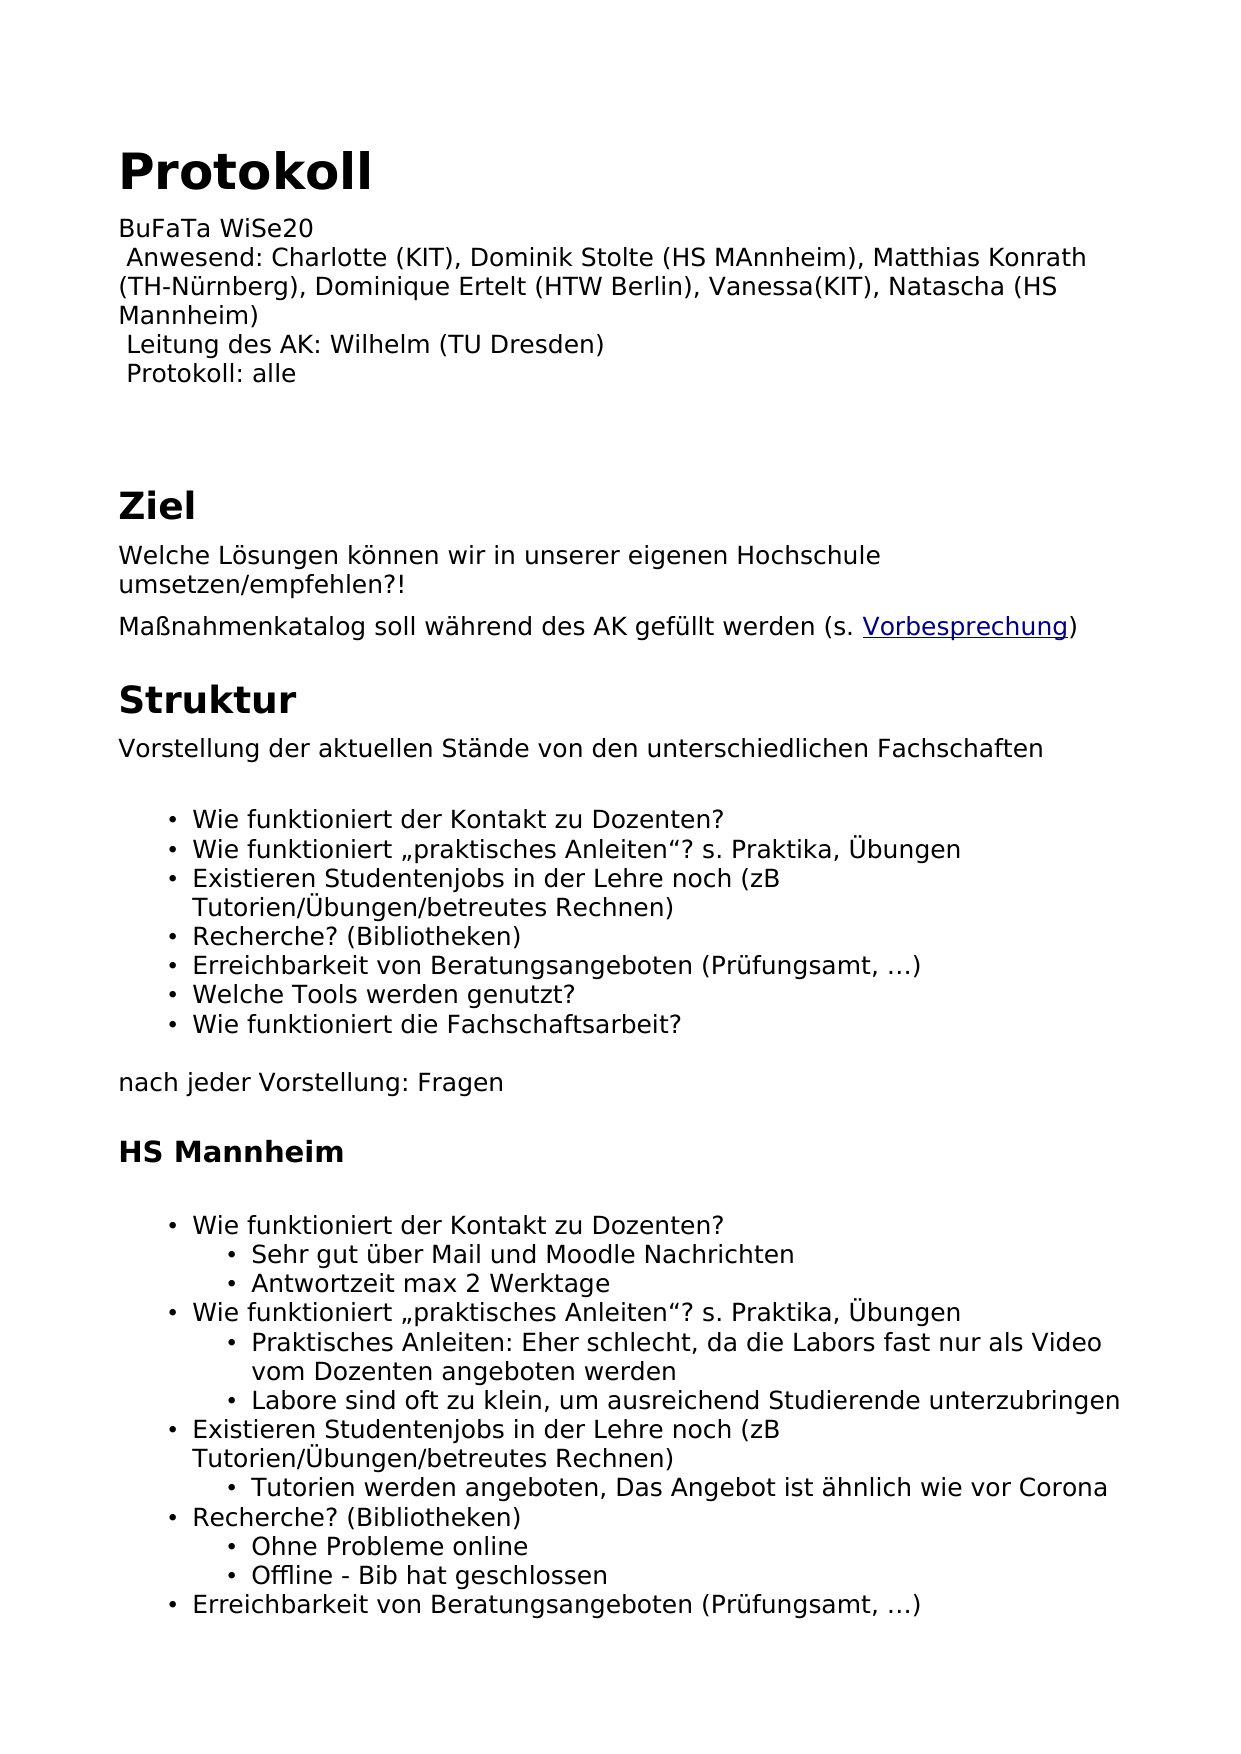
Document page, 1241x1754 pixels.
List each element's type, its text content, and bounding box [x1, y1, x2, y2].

list Existieren Studentenjobs in der Lehre noch (zB Tutorien/Übungen/betreutes Rechnen) [177, 1415, 1122, 1473]
text Vorstellung der aktuellen Stände von den unterschiedlichen Fachschaften [118, 734, 1122, 764]
list Erreichbarkeit von Beratungsangeboten (Prüfungsamt, …) [177, 951, 1122, 981]
list Recherche? (Bibliotheken) [177, 922, 1122, 951]
list Tutorien werden angeboten, Das Angebot ist ähnlich wie vor Corona [236, 1473, 1122, 1503]
list Antwortzeit max 2 Werktage [236, 1269, 1122, 1298]
list Offline - Bib hat geschlossen [236, 1561, 1122, 1590]
list Wie funktioniert der Kontakt zu Dozenten? [177, 1211, 1122, 1240]
list Recherche? (Bibliotheken) [177, 1503, 1122, 1532]
list Labore sind oft zu klein, um ausreichend Studierende unterzubringen [236, 1386, 1122, 1415]
list Praktisches Anleiten: Eher schlecht, da die Labors fast nur als Video vom Dozenten angeboten werden [236, 1328, 1122, 1386]
list Ohne Probleme online [236, 1532, 1122, 1561]
text Maßnahmenkatalog soll während des AK gefüllt werden (s. Vorbesprechung) [118, 612, 1122, 641]
subtitle Ziel [118, 485, 1122, 528]
list Wie funktioniert die Fachschaftsarbeit? [177, 1010, 1122, 1039]
text nach jeder Vorstellung: Fragen [118, 1068, 1122, 1098]
list Wie funktioniert „praktisches Anleiten“? s. Praktika, Übungen [177, 835, 1122, 864]
text BuFaTa WiSe20 Anwesend: Charlotte (KIT), Dominik Stolte (HS MAnnheim), Matthias Konrath (TH-Nürnberg), Dominique Ertelt (HTW Berlin), Vanessa(KIT), Natascha (HS Mannheim) Leitung des AK: Wilhelm (TU Dresden) Protokoll: alle [118, 214, 1122, 447]
text Welche Lösungen können wir in unserer eigenen Hochschule umsetzen/empfehlen?! [118, 541, 1122, 599]
subtitle Protokoll [118, 143, 1122, 201]
list Wie funktioniert der Kontakt zu Dozenten? [177, 806, 1122, 835]
list Erreichbarkeit von Beratungsangeboten (Prüfungsamt, …) [177, 1590, 1122, 1619]
list Existieren Studentenjobs in der Lehre noch (zB Tutorien/Übungen/betreutes Rechnen) [177, 864, 1122, 922]
list Welche Tools werden genutzt? [177, 981, 1122, 1010]
subtitle Struktur [118, 678, 1122, 722]
list Sehr gut über Mail und Moodle Nachrichten [236, 1240, 1122, 1269]
subtitle HS Mannheim [118, 1135, 1122, 1169]
list Wie funktioniert „praktisches Anleiten“? s. Praktika, Übungen [177, 1298, 1122, 1328]
